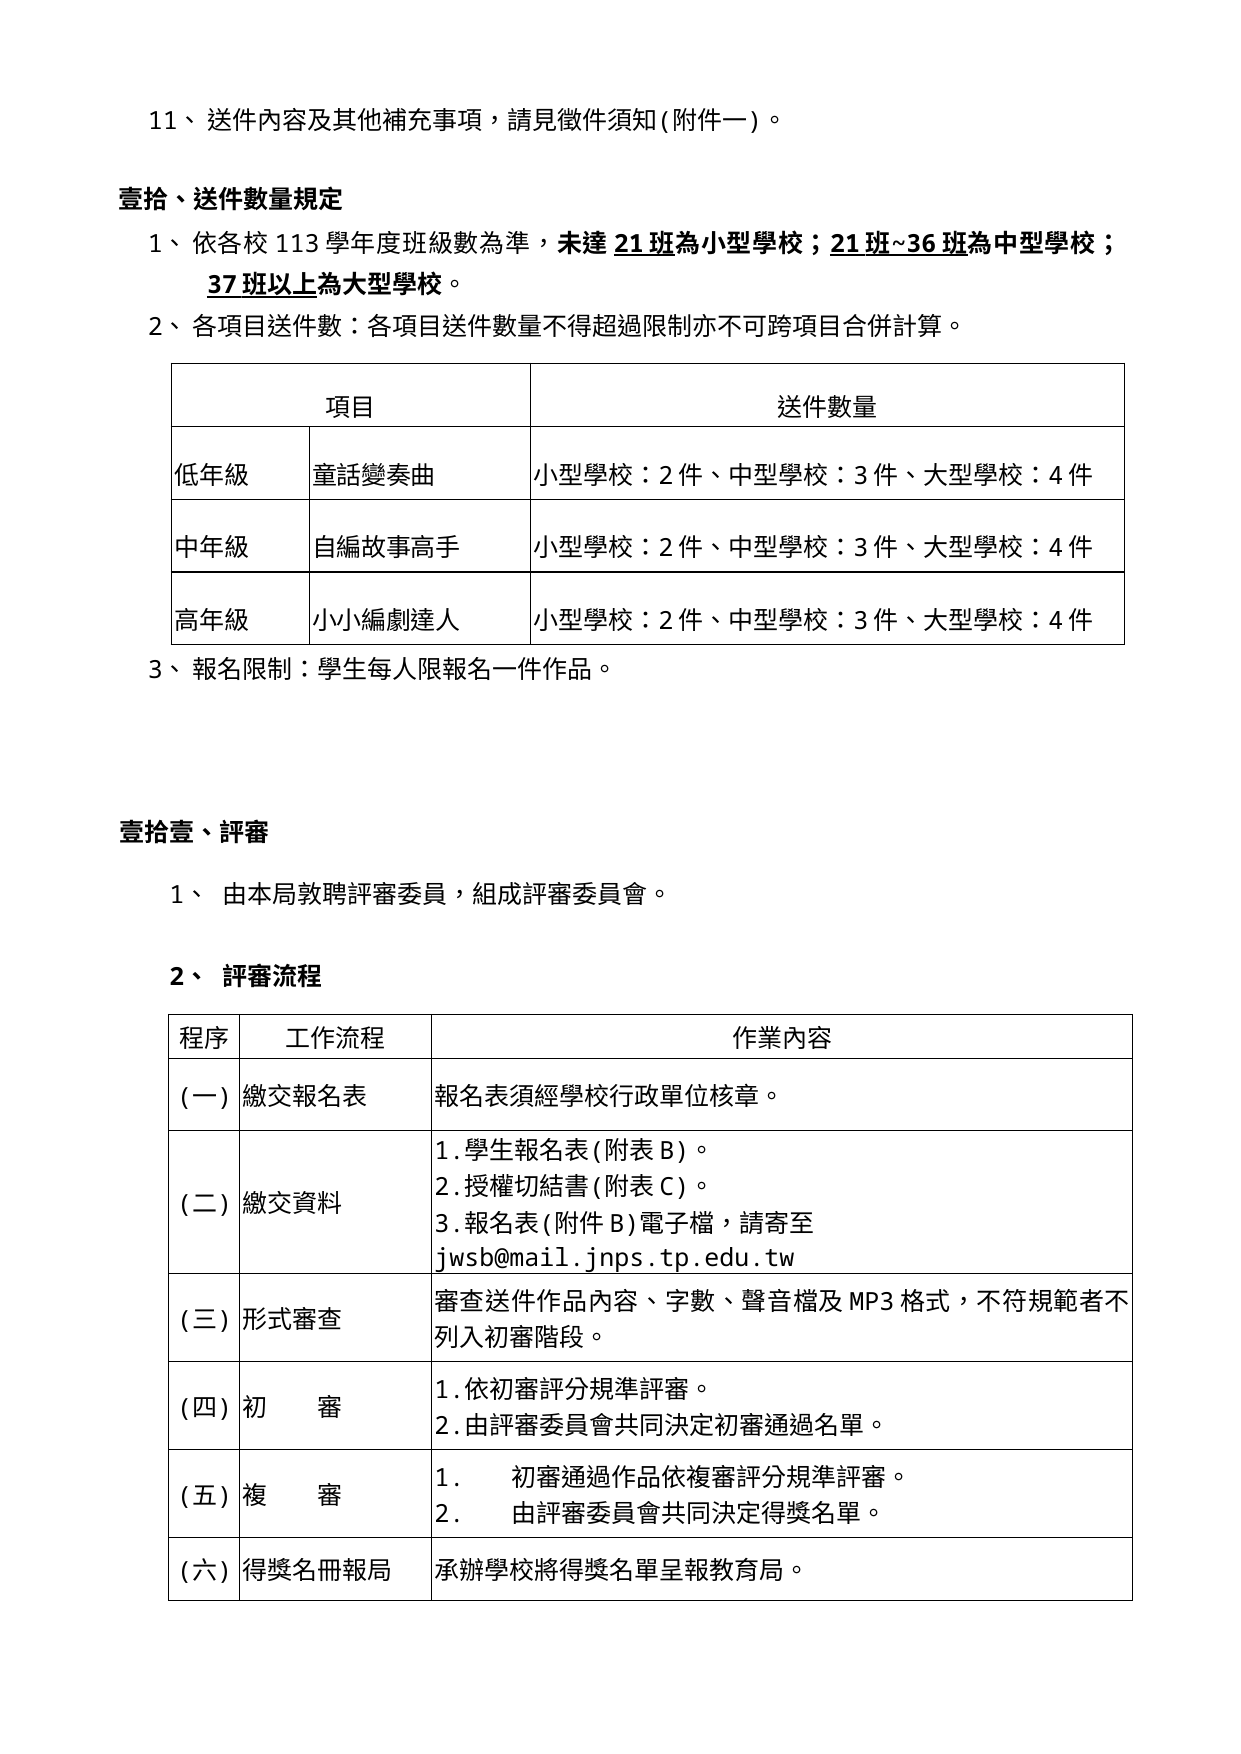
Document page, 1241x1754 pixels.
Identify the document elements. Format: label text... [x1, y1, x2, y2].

table_cell 高年級 [172, 573, 309, 644]
list 送件內容及其他補充事項，請見徵件須知(附件一)。 [148, 96, 1122, 137]
table_cell 自編故事高手 [310, 500, 530, 571]
table_cell (二) [169, 1131, 239, 1273]
table_cell 小型學校：2件、中型學校：3件、大型學校：4件 [531, 427, 1124, 499]
table_cell (一) [169, 1059, 239, 1129]
text 壹拾、送件數量規定 [118, 156, 1122, 219]
table_cell (六) [169, 1538, 239, 1600]
list 各項目送件數：各項目送件數量不得超過限制亦不可跨項目合併計算。 [148, 302, 1122, 344]
table_cell (五) [169, 1450, 239, 1537]
table_cell 初審通過作品依複審評分規準評審。 由評審委員會共同決定得獎名單。 [432, 1450, 1132, 1537]
table_cell 初 審 [240, 1362, 431, 1449]
table_cell 童話變奏曲 [310, 427, 530, 499]
table_cell 低年級 [172, 427, 309, 499]
table_cell 審查送件作品內容、字數、聲音檔及MP3格式，不符規範者不列入初審階段。 [432, 1274, 1132, 1361]
table_header 程序 [169, 1015, 239, 1058]
table_cell 繳交報名表 [240, 1059, 431, 1129]
table_cell 中年級 [172, 500, 309, 571]
table_cell (三) [169, 1274, 239, 1361]
table_cell 小型學校：2件、中型學校：3件、大型學校：4件 [531, 573, 1124, 644]
table_cell 得獎名冊報局 [240, 1538, 431, 1600]
list 依各校113學年度班級數為準，未達21班為小型學校；21班~36班為中型學校；37班以上為大型學校。 [148, 219, 1122, 302]
list 評審流程 [169, 932, 1122, 995]
table_cell (四) [169, 1362, 239, 1449]
list 由本局敦聘評審委員，組成評審委員會。 [169, 851, 1122, 914]
table_header 項目 [172, 364, 530, 426]
table_cell 複 審 [240, 1450, 431, 1537]
table_cell 形式審查 [240, 1274, 431, 1361]
table_header 送件數量 [531, 364, 1124, 426]
table_cell 小型學校：2件、中型學校：3件、大型學校：4件 [531, 500, 1124, 571]
text 壹拾壹、評審 [119, 789, 1122, 851]
list 報名限制：學生每人限報名一件作品。 [148, 645, 1122, 687]
table_cell 1.依初審評分規準評審。 2.由評審委員會共同決定初審通過名單。 [432, 1362, 1132, 1449]
table_cell 承辦學校將得獎名單呈報教育局。 [432, 1538, 1132, 1600]
table_cell 1.學生報名表(附表B)。 2.授權切結書(附表C)。 3.報名表(附件B)電子檔，請寄至 jwsb@mail.jnps.tp.edu.tw [432, 1131, 1132, 1273]
table_cell 繳交資料 [240, 1131, 431, 1273]
table_header 作業內容 [432, 1015, 1132, 1058]
table_header 工作流程 [240, 1015, 431, 1058]
table_cell 報名表須經學校行政單位核章。 [432, 1059, 1132, 1129]
table_cell 小小編劇達人 [310, 573, 530, 644]
